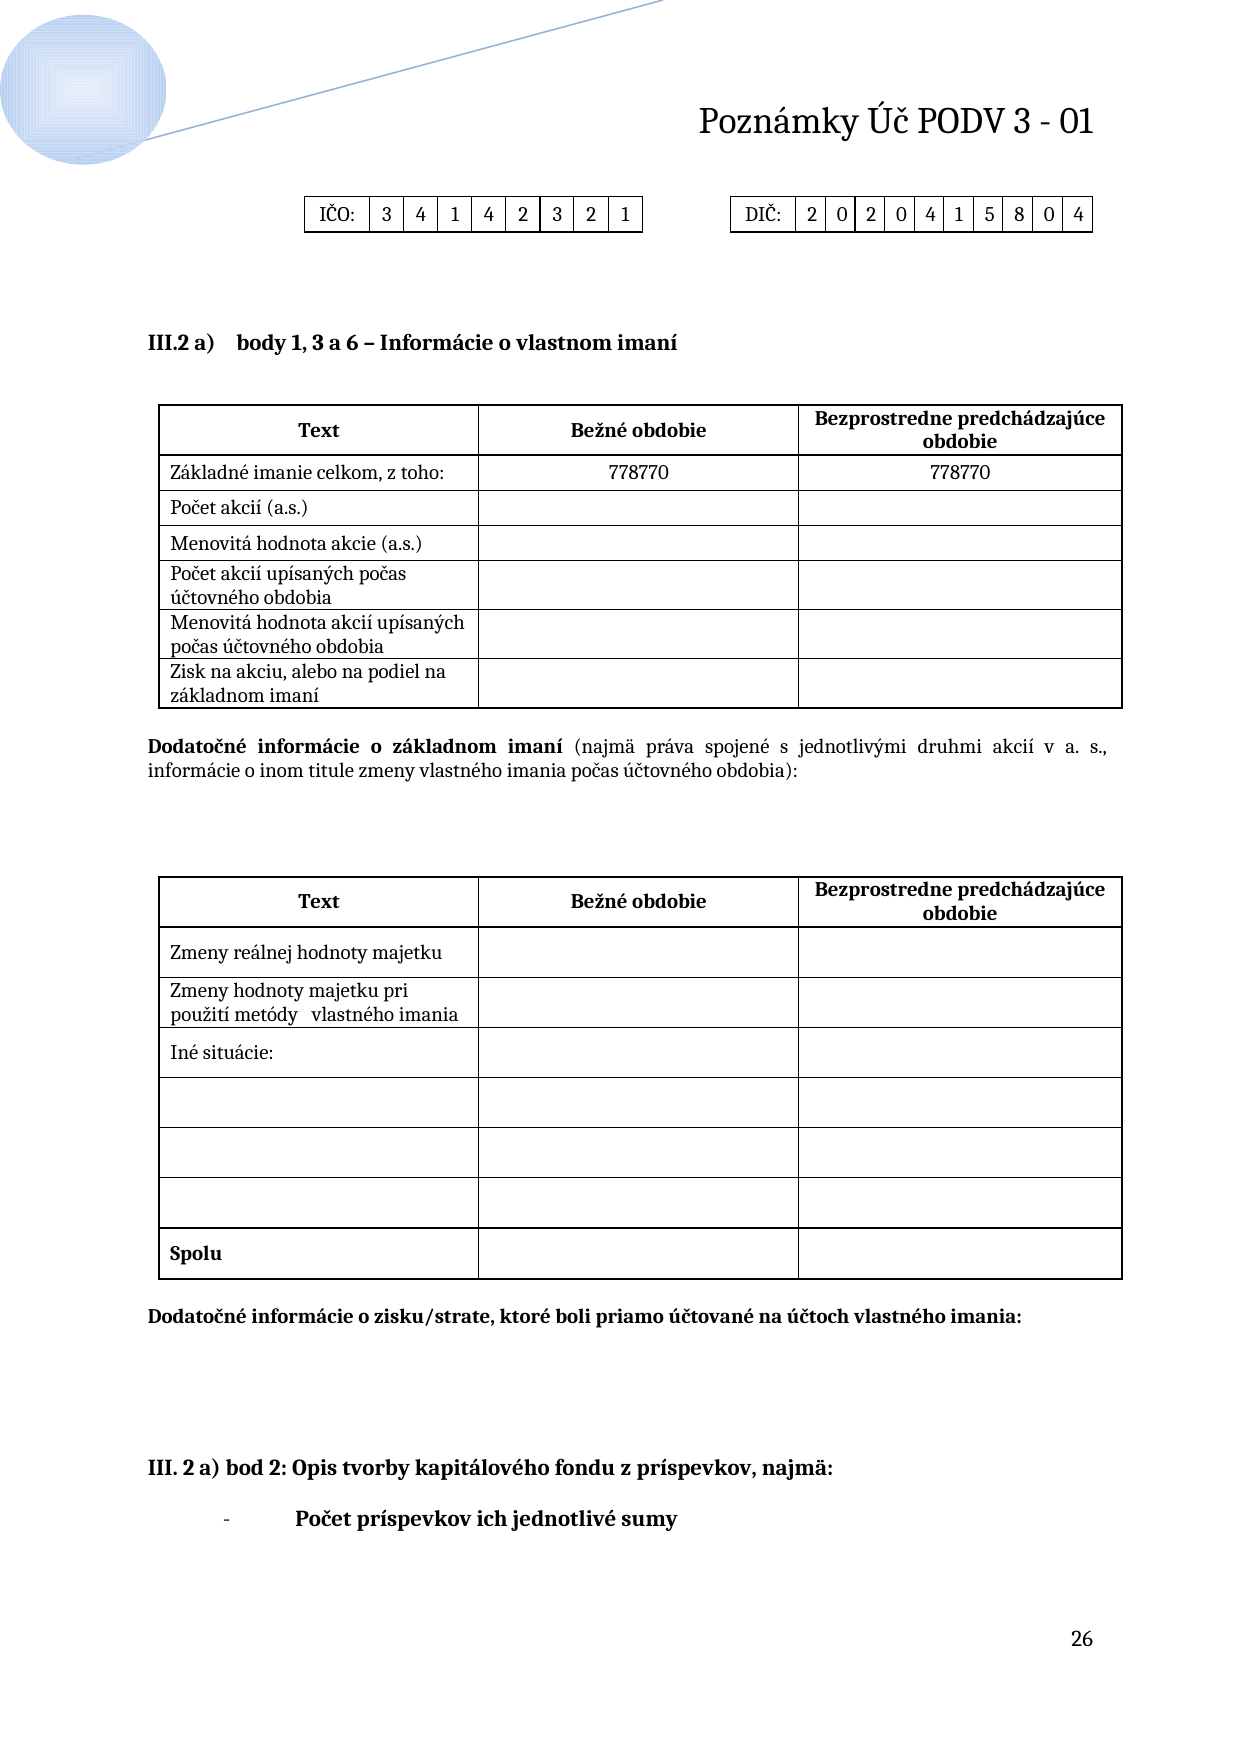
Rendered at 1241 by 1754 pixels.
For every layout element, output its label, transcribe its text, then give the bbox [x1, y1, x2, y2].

table_header Bezprostredne predchádzajúce obdobie [799, 406, 1121, 454]
table_cell [799, 561, 1121, 609]
table_cell [479, 1028, 798, 1077]
table_cell [799, 659, 1121, 707]
table_cell Iné situácie: [160, 1028, 478, 1077]
table_cell Menovitá hodnota akcie (a.s.) [160, 526, 478, 560]
table_cell 778770 [799, 456, 1121, 489]
table_cell [160, 1178, 478, 1227]
table_cell Základné imanie celkom, z toho: [160, 456, 478, 489]
table_cell [479, 1128, 798, 1177]
table_header Bezprostredne predchádzajúce obdobie [799, 878, 1121, 926]
table_cell [479, 491, 798, 525]
table_cell 778770 [479, 456, 798, 489]
table_cell [799, 1128, 1121, 1177]
table_cell Zmeny reálnej hodnoty majetku [160, 928, 478, 977]
table_cell Počet akcií (a.s.) [160, 491, 478, 525]
table_cell [799, 978, 1121, 1027]
table_cell [799, 928, 1121, 977]
table_cell [799, 526, 1121, 560]
list Počet príspevkov ich jednotlivé sumy [223, 1506, 1107, 1532]
table_cell [479, 1178, 798, 1227]
table_cell [479, 526, 798, 560]
table_header Text [160, 406, 478, 454]
table_cell [799, 491, 1121, 525]
text III. 2 a) bod 2: Opis tvorby kapitálového fondu z príspevkov, najmä: [148, 1454, 1107, 1481]
text Dodatočné informácie o základnom imaní (najmä práva spojené s jednotlivými druhmi akcií v a. s., informácie o inom titule zmeny vlastného imania počas účtovného obdobia): [148, 734, 1107, 782]
table_cell [799, 610, 1121, 658]
table_cell [799, 1229, 1121, 1278]
table_cell [479, 561, 798, 609]
table_header Bežné obdobie [479, 878, 798, 926]
table_cell [160, 1078, 478, 1127]
table_cell Počet akcií upísaných počas účtovného obdobia [160, 561, 478, 609]
table_cell [479, 928, 798, 977]
text III.2 a) body 1, 3 a 6 – Informácie o vlastnom imaní [148, 330, 1093, 356]
table_cell [799, 1028, 1121, 1077]
table_cell [479, 978, 798, 1027]
table_cell [799, 1078, 1121, 1127]
table_cell Zmeny hodnoty majetku pri použití metódy vlastného imania [160, 978, 478, 1027]
table_cell [799, 1178, 1121, 1227]
table_cell [479, 1078, 798, 1127]
text Dodatočné informácie o zisku/strate, ktoré boli priamo účtované na účtoch vlastného imania: [148, 1305, 1093, 1329]
table_cell [160, 1128, 478, 1177]
table_cell [479, 1229, 798, 1278]
table_cell [479, 659, 798, 707]
table_cell Spolu [160, 1229, 478, 1278]
table_cell Zisk na akciu, alebo na podiel na základnom imaní [160, 659, 478, 707]
table_cell Menovitá hodnota akcií upísaných počas účtovného obdobia [160, 610, 478, 658]
table_cell [479, 610, 798, 658]
table_header Bežné obdobie [479, 406, 798, 454]
table_header Text [160, 878, 478, 926]
